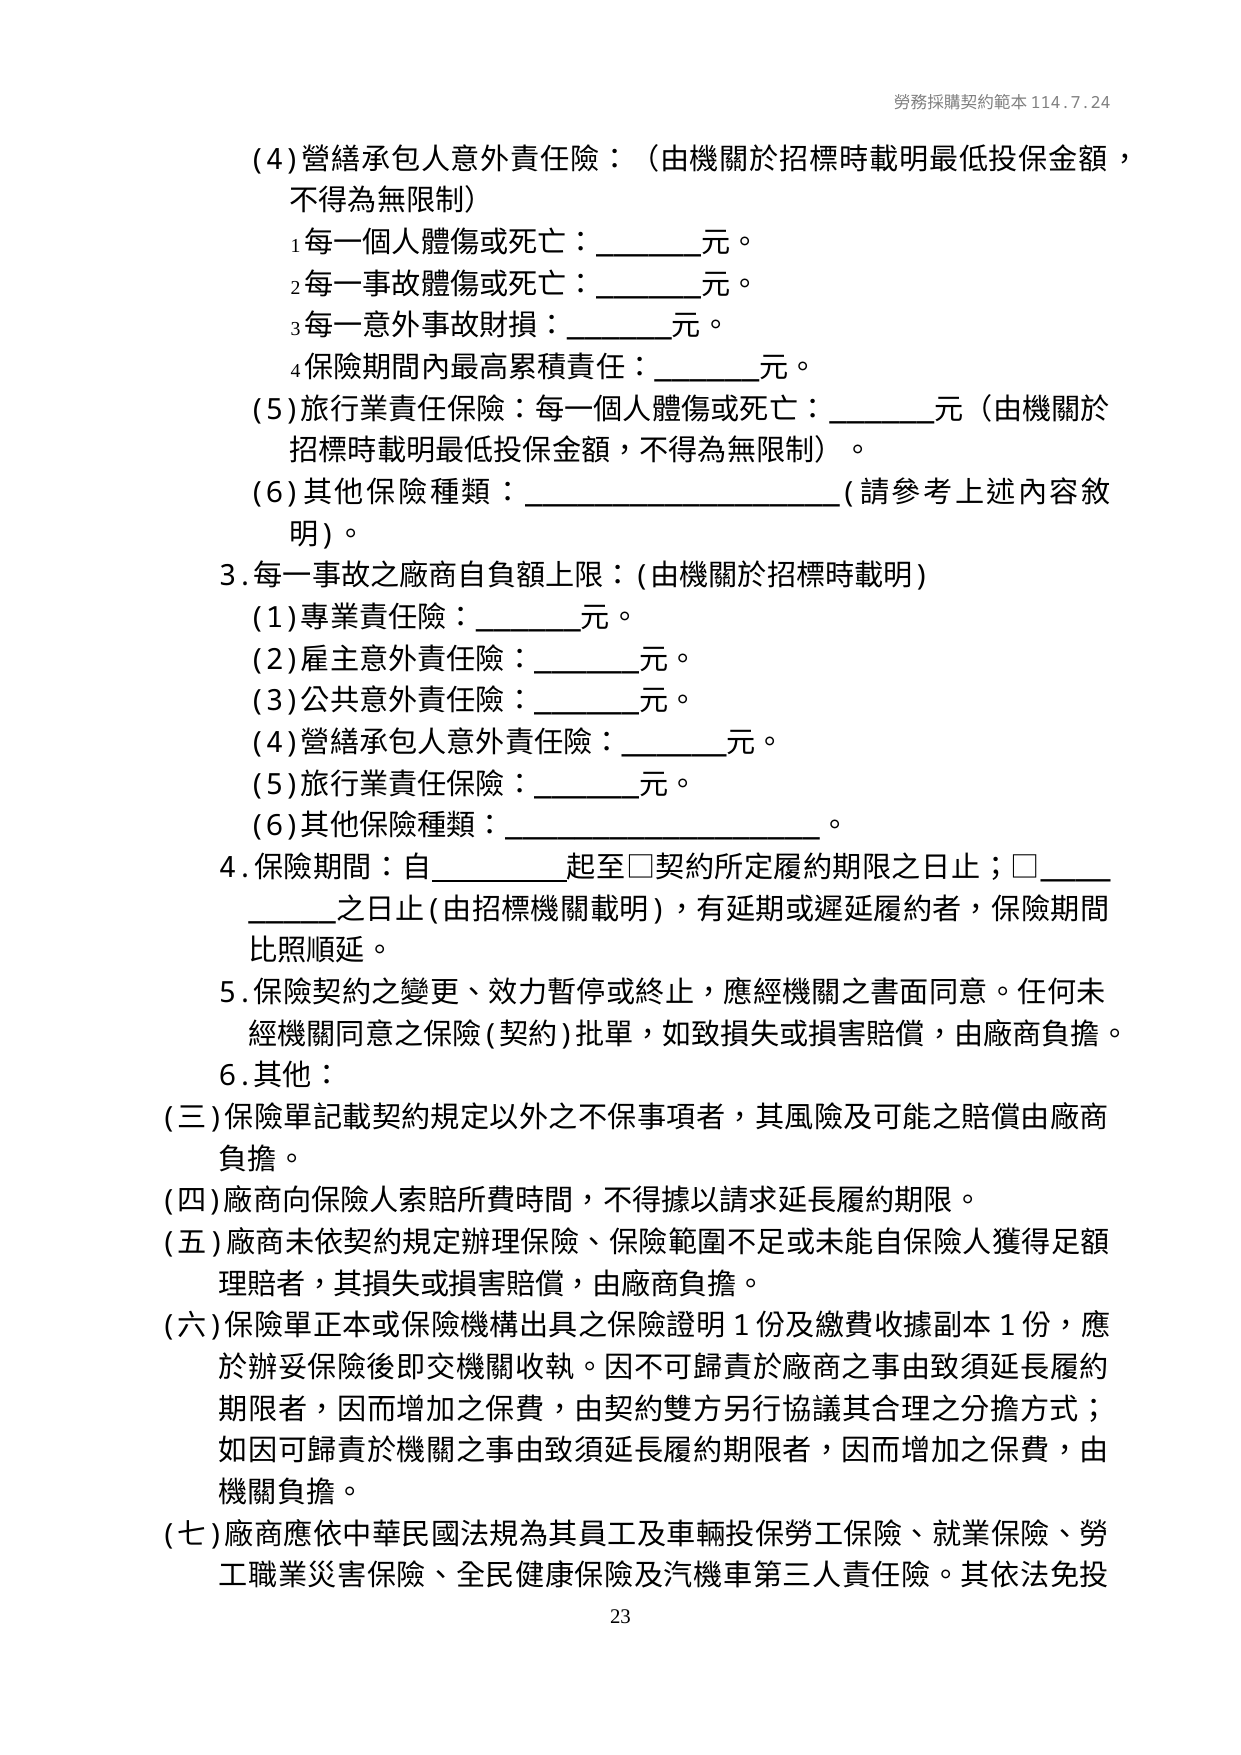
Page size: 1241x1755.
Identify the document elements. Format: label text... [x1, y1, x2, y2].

text 2每一事故體傷或死亡：______元。 [290, 261, 1110, 302]
text (6)其他保險種類：__________________(請參考上述內容敘明)。 [248, 469, 1110, 552]
text (3)公共意外責任險：______元。 [248, 677, 1110, 719]
text 1每一個人體傷或死亡：______元。 [290, 219, 1110, 261]
text (5)旅行業責任保險：______元。 [248, 761, 1110, 802]
text (4)營繕承包人意外責任險：（由機關於招標時載明最低投保金額，不得為無限制） [248, 136, 1110, 219]
text (六)保險單正本或保險機構出具之保險證明1份及繳費收據副本1份，應於辦妥保險後即交機關收執。因不可歸責於廠商之事由致須延長履約期限者，因而增加之保費，由契約雙方另行協議其合理之分擔方式；如因可歸責於機關之事由致須延長履約期限者，因而增加之保費，由機關負擔。 [159, 1302, 1110, 1511]
text (4)營繕承包人意外責任險：______元。 [248, 719, 1110, 761]
text (四)廠商向保險人索賠所費時間，不得據以請求延長履約期限。 [159, 1177, 1110, 1219]
text (三)保險單記載契約規定以外之不保事項者，其風險及可能之賠償由廠商負擔。 [159, 1094, 1110, 1177]
text 3每一意外事故財損：______元。 [290, 302, 1110, 344]
text (七)廠商應依中華民國法規為其員工及車輛投保勞工保險、就業保險、勞工職業災害保險、全民健康保險及汽機車第三人責任險。其依法免投 [159, 1511, 1110, 1594]
text (1)專業責任險：______元。 [248, 594, 1110, 636]
text 6.其他： [218, 1052, 1108, 1094]
text 4.保險期間：自 起至□契約所定履約期限之日止；□_________之日止(由招標機關載明)，有延期或遲延履約者，保險期間比照順延。 [218, 844, 1110, 969]
text 3.每一事故之廠商自負額上限：(由機關於招標時載明) [218, 552, 1110, 594]
text 5.保險契約之變更、效力暫停或終止，應經機關之書面同意。任何未經機關同意之保險(契約)批單，如致損失或損害賠償，由廠商負擔。 [218, 969, 1108, 1052]
text (2)雇主意外責任險：______元。 [248, 636, 1110, 677]
text (五)廠商未依契約規定辦理保險、保險範圍不足或未能自保險人獲得足額理賠者，其損失或損害賠償，由廠商負擔。 [159, 1219, 1110, 1302]
text 4保險期間內最高累積責任：______元。 [290, 344, 1110, 386]
text (5)旅行業責任保險：每一個人體傷或死亡：______元（由機關於招標時載明最低投保金額，不得為無限制）。 [248, 386, 1110, 469]
text (6)其他保險種類：__________________。 [248, 802, 1110, 844]
